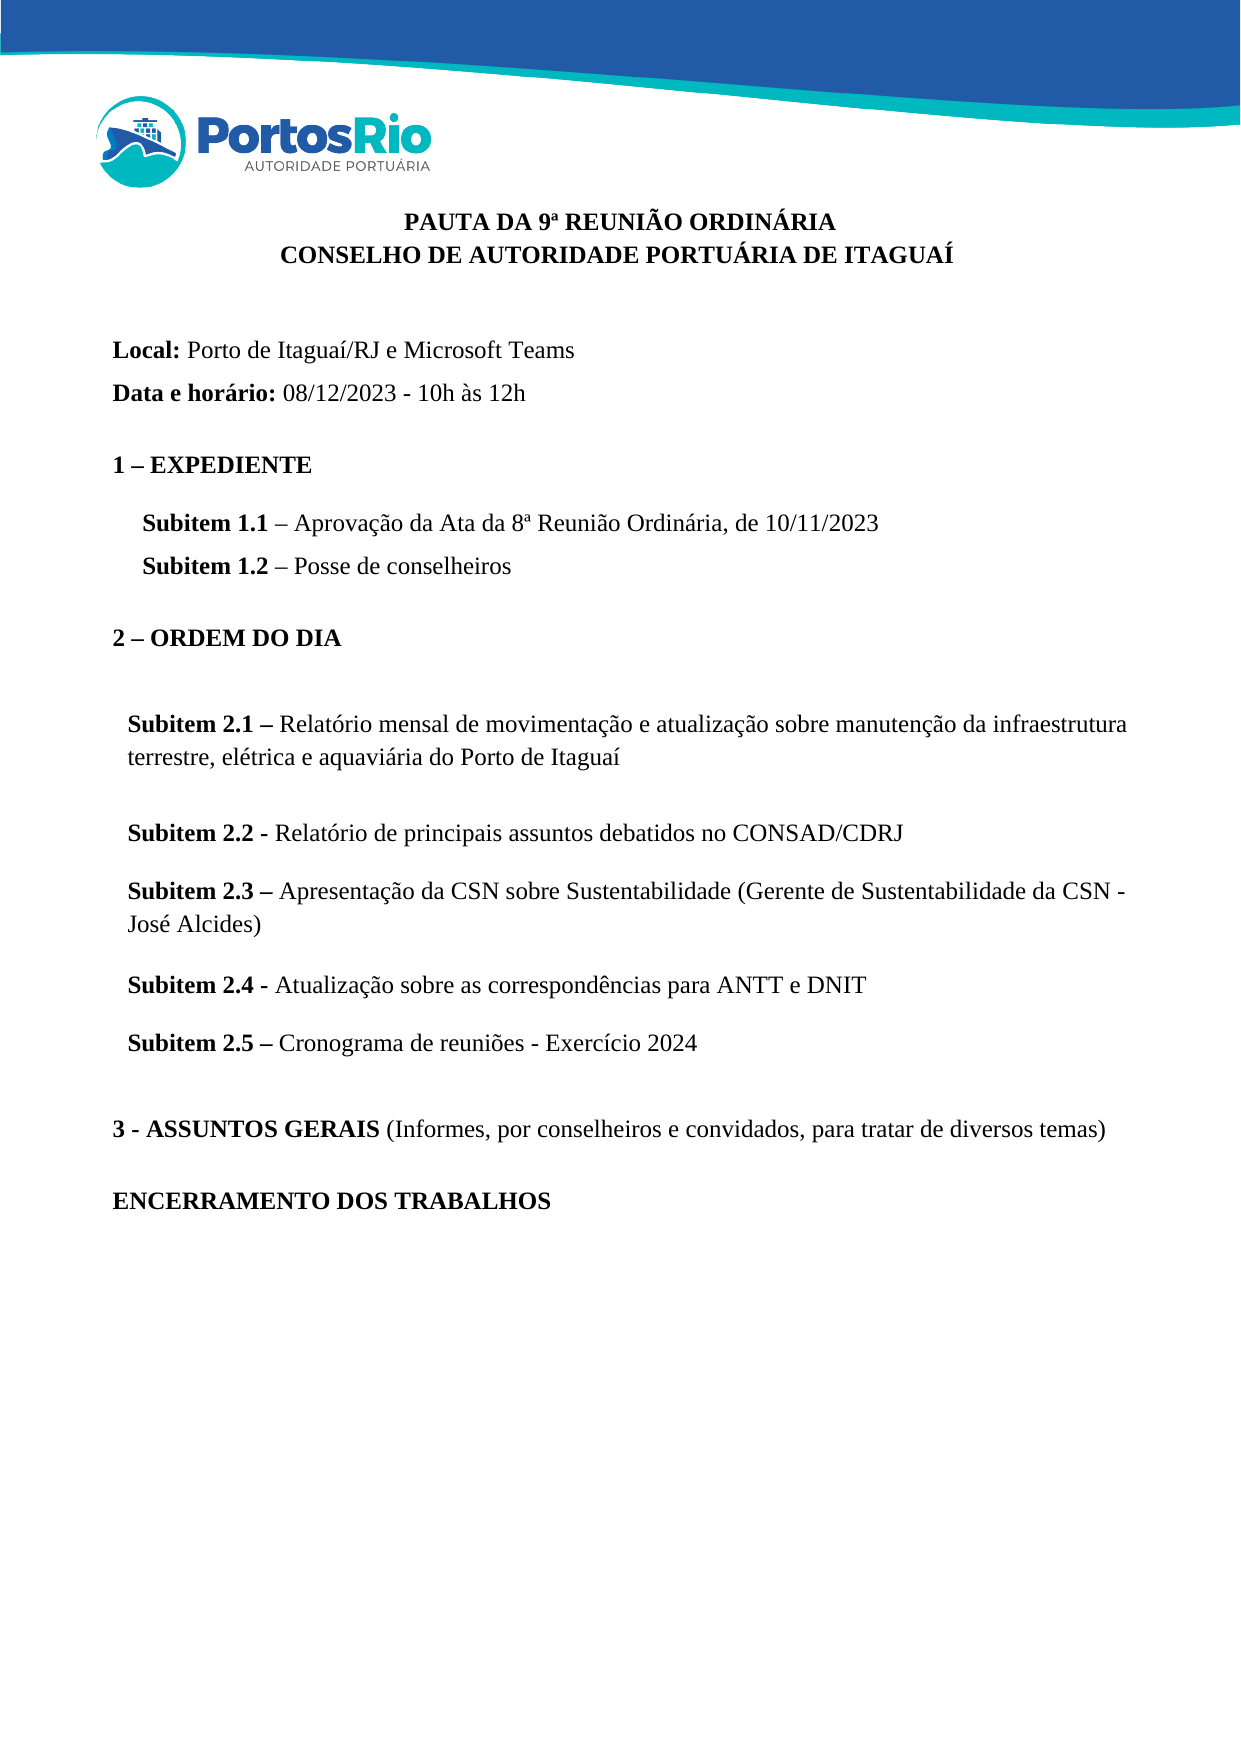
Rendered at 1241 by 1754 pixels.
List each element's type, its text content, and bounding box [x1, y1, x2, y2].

text Subitem 1.1 – Aprovação da Ata da 8ª Reunião Ordinária, de 10/11/2023 [142, 508, 1128, 537]
text Data e horário: 08/12/2023 - 10h às 12h [112, 378, 1128, 407]
text Subitem 1.2 – Posse de conselheiros [142, 551, 1128, 580]
text Subitem 2.1 – Relatório mensal de movimentação e atualização sobre manutenção da infraestrutura terrestre, elétrica e aquaviária do Porto de Itaguaí [127, 709, 1128, 771]
text Subitem 2.2 - Relatório de principais assuntos debatidos no CONSAD/CDRJ [127, 818, 1128, 847]
text 2 – ORDEM DO DIA [112, 623, 1128, 652]
text Subitem 2.4 - Atualização sobre as correspondências para ANTT e DNIT [127, 971, 1128, 999]
text Local: Porto de Itaguaí/RJ e Microsoft Teams [112, 335, 1128, 364]
subtitle PAUTA DA 9ª REUNIÃO ORDINÁRIA [112, 207, 1128, 236]
text Subitem 2.5 – Cronograma de reuniões - Exercício 2024 [127, 1028, 1128, 1057]
text Subitem 2.3 – Apresentação da CSN sobre Sustentabilidade (Gerente de Sustentabilidade da CSN - José Alcides) [127, 876, 1128, 937]
text 3 - ASSUNTOS GERAIS (Informes, por conselheiros e convidados, para tratar de diversos temas) [112, 1114, 1128, 1143]
text 1 – EXPEDIENTE [112, 450, 1128, 479]
text ENCERRAMENTO DOS TRABALHOS [112, 1186, 1128, 1215]
subtitle CONSELHO DE AUTORIDADE PORTUÁRIA DE ITAGUAÍ [112, 241, 1128, 269]
